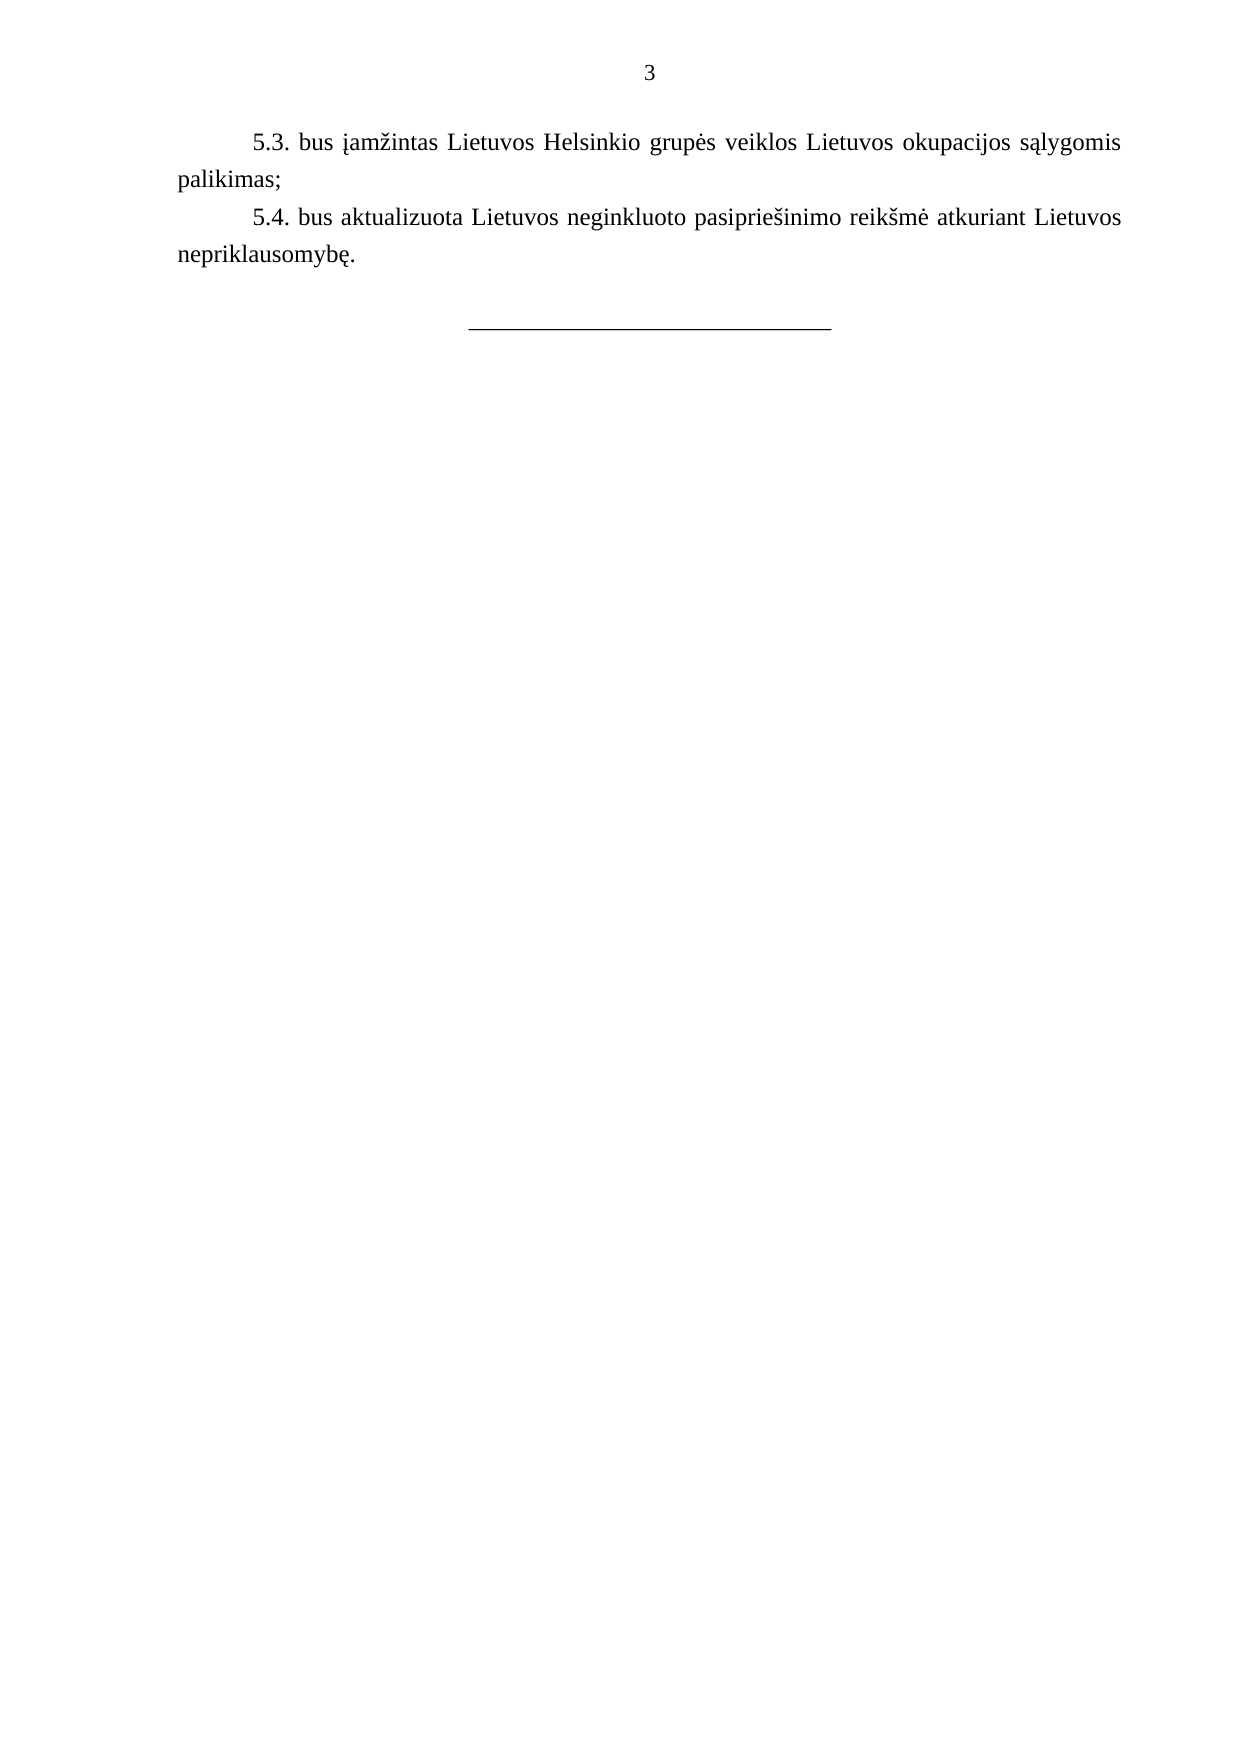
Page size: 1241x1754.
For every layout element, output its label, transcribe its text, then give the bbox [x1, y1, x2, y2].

text 5.4. bus aktualizuota Lietuvos neginkluoto pasipriešinimo reikšmė atkuriant Lietuvos nepriklausomybę. [177, 193, 1122, 268]
text _____________________________ [177, 304, 1122, 333]
text 5.3. bus įamžintas Lietuvos Helsinkio grupės veiklos Lietuvos okupacijos sąlygomis palikimas; [177, 118, 1122, 193]
